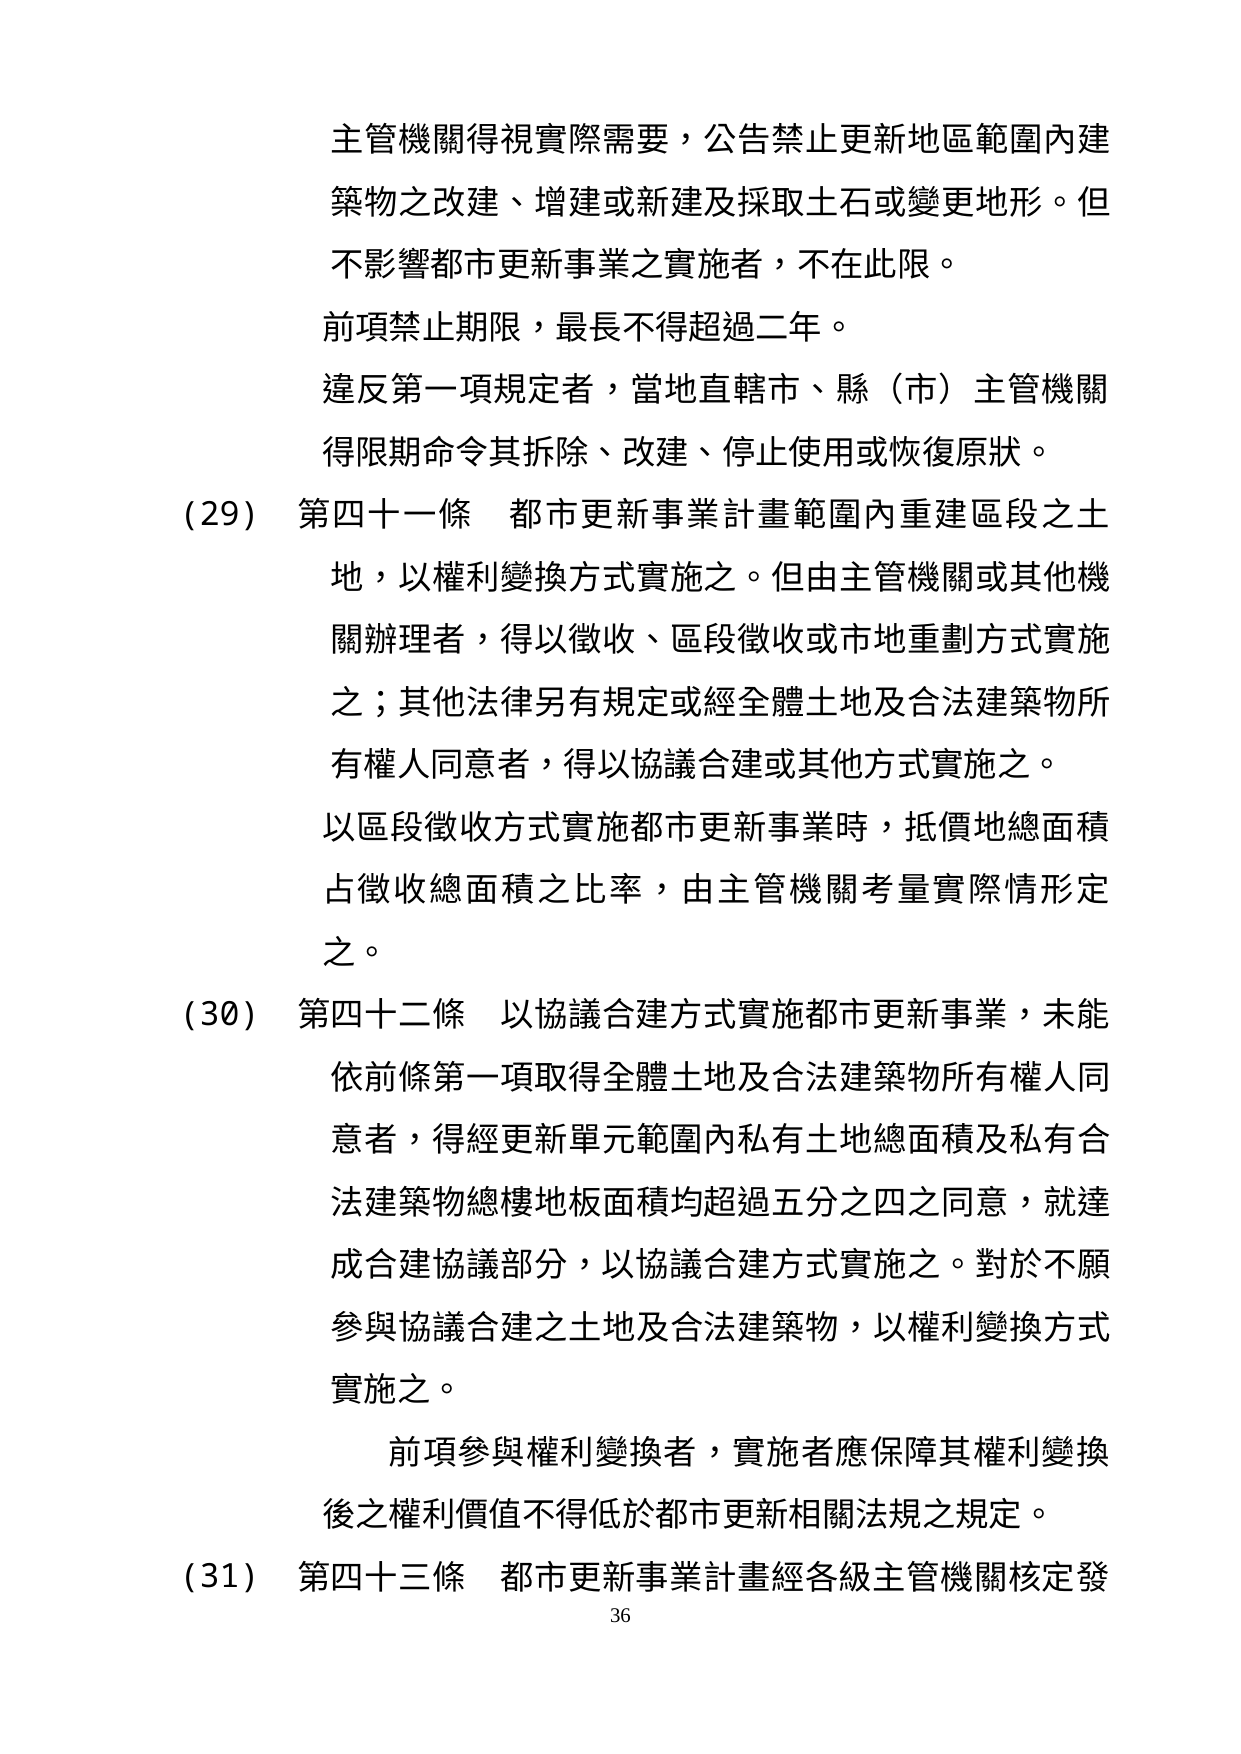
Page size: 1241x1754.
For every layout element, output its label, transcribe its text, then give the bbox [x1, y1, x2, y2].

table_cell 第四十二條 以協議合建方式實施都市更新事業，未能依前條第一項取得全體土地及合法建築物所有權人同意者，得經更新單元範圍內私有土地總面積及私有合法建築物總樓地板面積均超過五分之四之同意，就達成合建協議部分，以協議合建方式實施之。對於不願參與協議合建之土地及合法建築物，以權利變換方式實施之。 前項參與權利變換者，實施者應保障其權利變換後之權利價值不得低於都市更新相關法規之規定。 [286, 971, 1122, 1533]
table_cell [118, 1533, 286, 1596]
table_cell 主管機關得視實際需要，公告禁止更新地區範圍內建築物之改建、增建或新建及採取土石或變更地形。但不影響都市更新事業之實施者，不在此限。 前項禁止期限，最長不得超過二年。 違反第一項規定者，當地直轄市、縣（市）主管機關得限期命令其拆除、改建、停止使用或恢復原狀。 [286, 96, 1122, 471]
table_cell 第四十三條 都市更新事業計畫經各級主管機關核定發 [286, 1533, 1122, 1596]
table_cell [118, 971, 286, 1533]
table_cell [118, 471, 286, 971]
table_cell [118, 96, 286, 471]
table_cell 第四十一條 都市更新事業計畫範圍內重建區段之土地，以權利變換方式實施之。但由主管機關或其他機關辦理者，得以徵收、區段徵收或市地重劃方式實施之；其他法律另有規定或經全體土地及合法建築物所有權人同意者，得以協議合建或其他方式實施之。 以區段徵收方式實施都市更新事業時，抵價地總面積占徵收總面積之比率，由主管機關考量實際情形定之。 [286, 471, 1122, 971]
